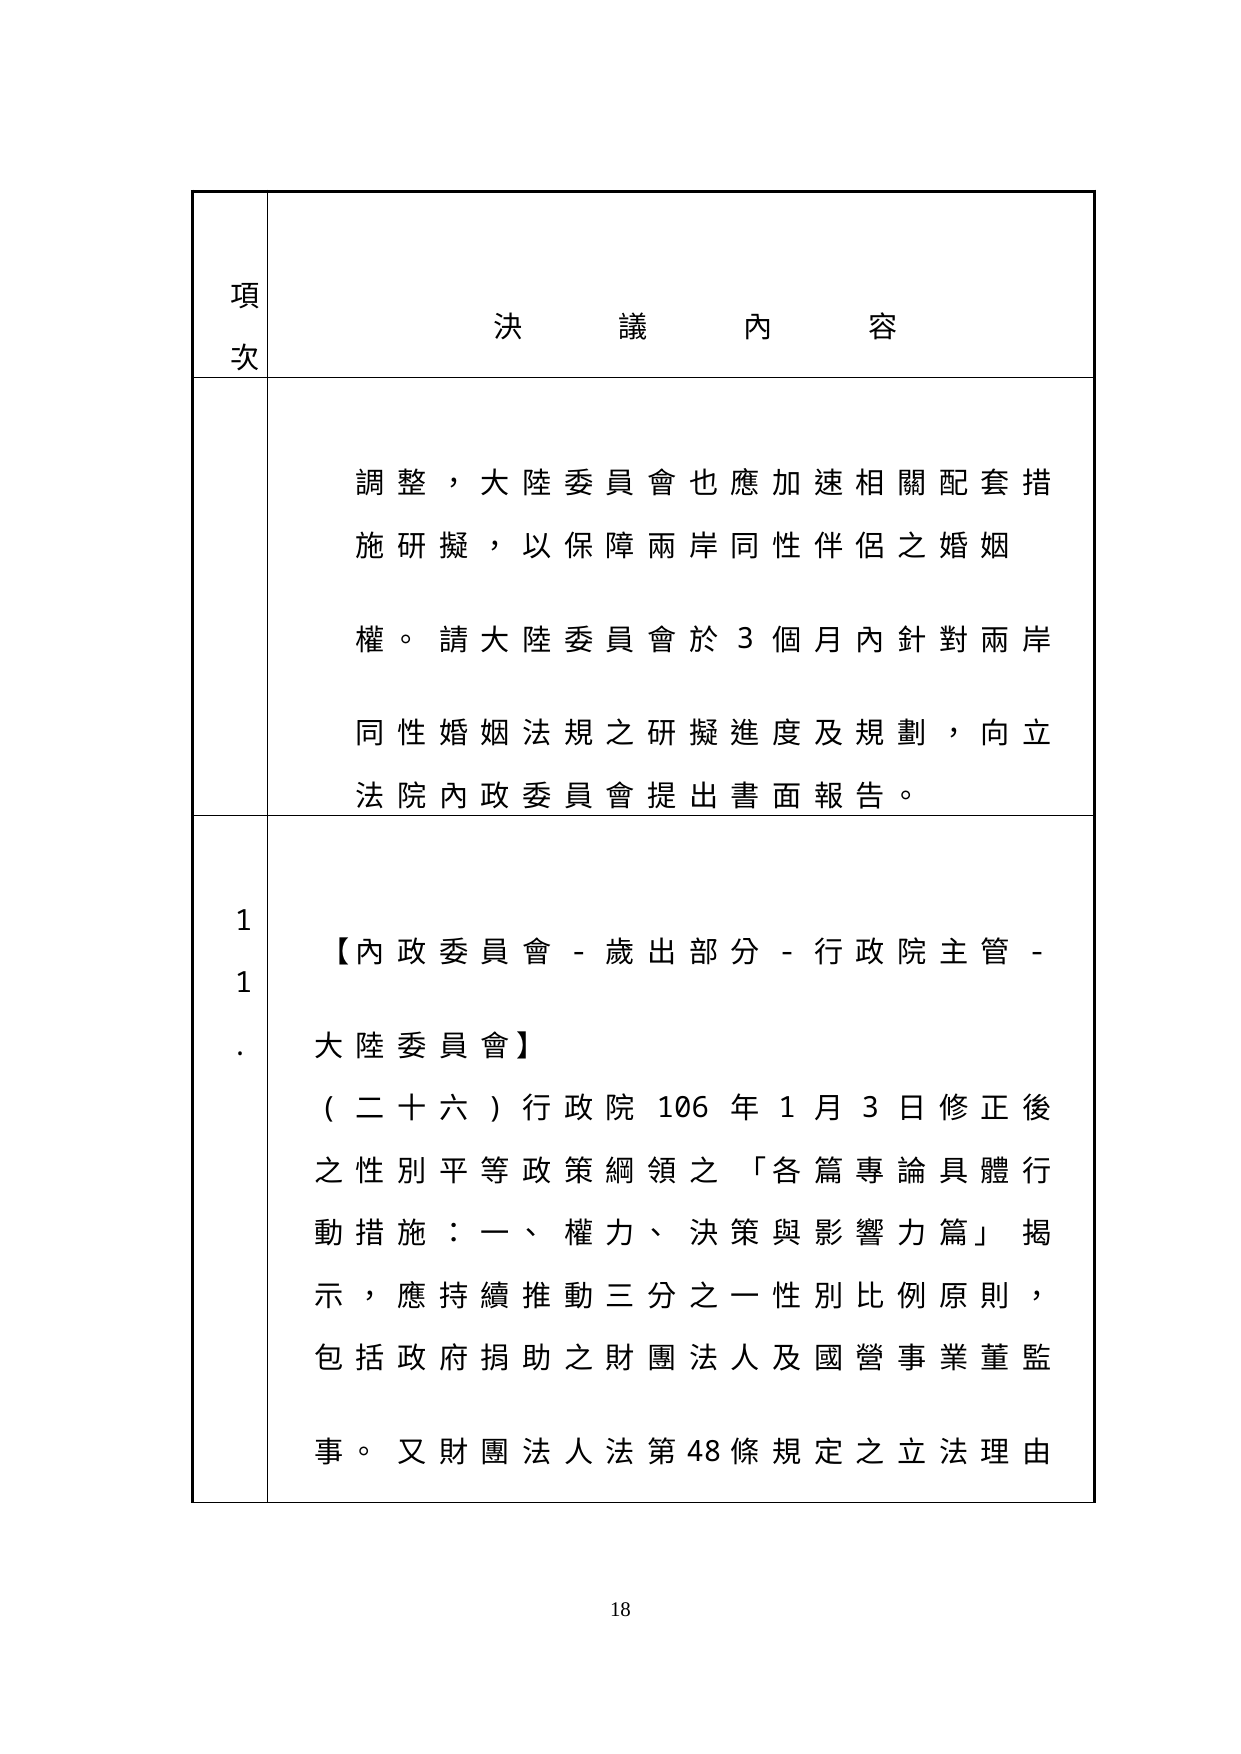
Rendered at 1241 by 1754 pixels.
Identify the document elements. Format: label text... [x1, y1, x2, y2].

table_header 決 議 內 容 [268, 193, 1093, 377]
table_cell 【內政委員會-歲出部分-行政院主管-大陸委員會】 (二十六)行政院106年1月3日修正後之性別平等政策綱領之「各篇專論具體行動措施：一、權力、決策與影響力篇」揭示，應持續推動三分之一性別比例原則，包括政府捐助之財團法人及國營事業董監事。又財團法人法第48條規定之立法理由 [268, 816, 1093, 1502]
table_cell 11. [194, 816, 267, 1502]
table_cell [194, 378, 267, 814]
table_header 項次 [194, 193, 267, 377]
table_cell 調整，大陸委員會也應加速相關配套措施研擬，以保障兩岸同性伴侶之婚姻權。請大陸委員會於3個月內針對兩岸同性婚姻法規之研擬進度及規劃，向立法院內政委員會提出書面報告。 [268, 378, 1093, 814]
